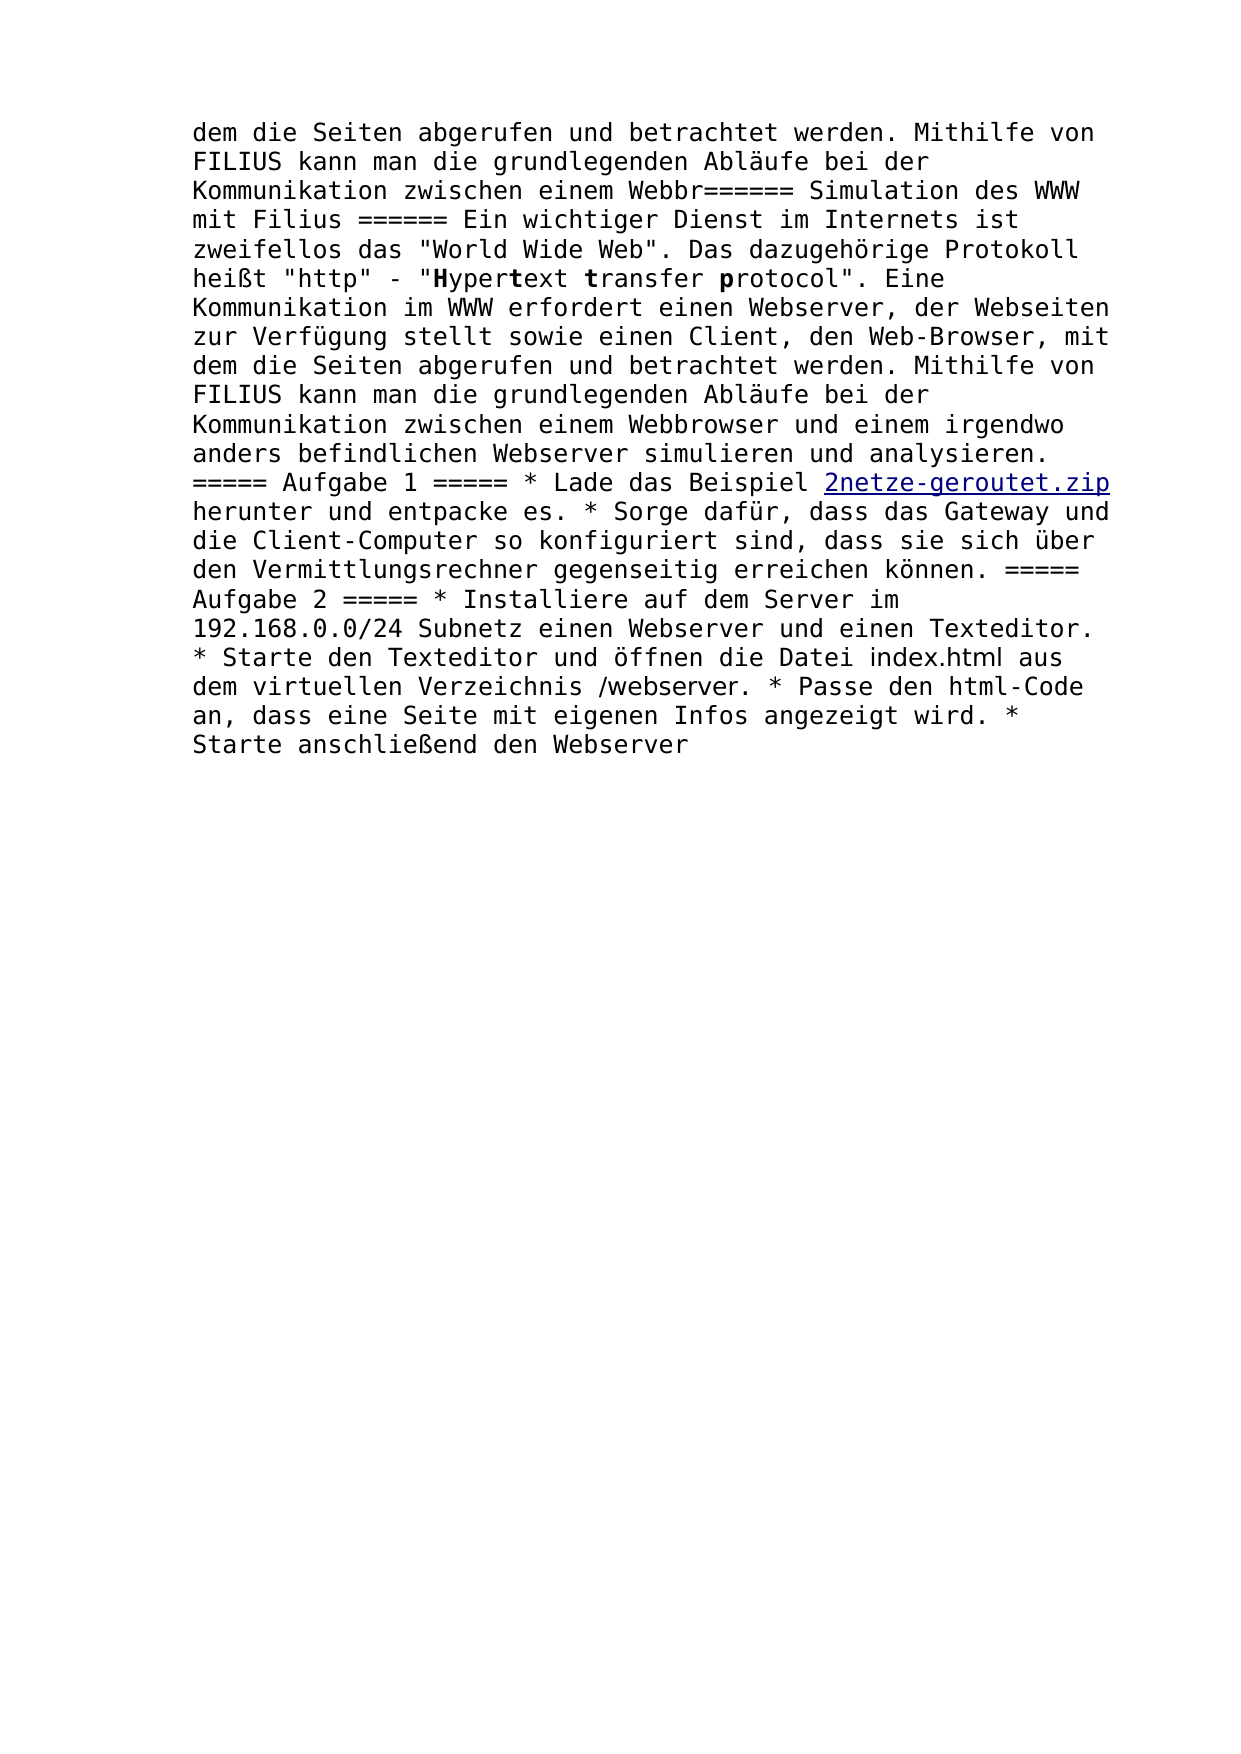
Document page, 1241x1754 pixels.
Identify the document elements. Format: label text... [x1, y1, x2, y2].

list Tragen in die Eingabefelder den Domainnamen www.qg-filius.de und die zugehörige IP-Adresse 192.168.0.1 ein und bestätige die Eingaben mit Button Hi====== Simulation des WWW mit Filius ====== Ein wichtiger Dienst im Internets ist zweifellos das "World Wide Web". Das dazugehörige Protokoll heißt "http" - "Hypertext transfer protocol". Eine Kommunikation im WWW erfordert einen Webserver, der Webseiten zur Verfügung stellt sowie einen Client, den Web-Browser, mit dem die Seiten abgerufen und betrachtet werden. Mithilfe von FILIUS kann man die grundlegenden Abläufe bei der Kommunikation zwischen einem Webbrowser und einem irgendwo anders befindlichen Webserver simulieren und analysieren. ===== Aufgabe 1 ===== * Lade das Beispiel 2netze-geroutet.zip herunter und entpacke es. * Sorge dafür, dass das Gateway und die Client-Computer so konfiguriert sind, dass sie sich über den Vermittlungsrechner gegenseitig erreichen können. ===== Aufgabe 2 ===== * Installiere auf dem Server im 192.168.0.0/24 Subnetz einen Webserver und einen Texteditor. * Starte den Texteditor und öffnen die Datei index.html aus dem virtuellen Verzeichnis /webserver. * Passe den html-Code an, dass eine Seite mit eigenen Infos angezeigt wird. * Starte anschließend den Webserver * Installiere auf einem Client einen webbrowser * Öffne die Adresse http://192.168.0.1 * Analysiere den Netzwerkverkehr zum Client beim Aufruf der Seite und versuche die einzelnen Phasen der Kommunikation einzuordnen. ====== DNS Server ====== Dese Art der Kommunikation im Browser entspricht nicht unserem "normalen" Vorgehen, wir geben (meist) keine IP-Adressen ein, sondern die Namen der Zieldomains. Wir sind es gewohnt, Webseiten über eine URL aufzurufen und nicht über die IP des Webservers. Die Zuordnung zwischen URL und zugehöriger IP übernimmt ein Domain Name Server, kurz DNS-Server. Diesen richten wir nun ein. ===== Aufgabe 3 ===== * Erstelle einen neuen Server mit der IP 192.168.1.1 und dem Gateway 192.168.1.254 * Ändere die Anzahl der Schnittstellen am Vermittlungsrechner auf drei ab, indem du auf der Registerkarte "Allgemein" des Vermittlungsrechners den Button ====== Simulation des WWW mit Filius ====== Ein wichtiger Dienst im Internets ist zweifellos das "World Wide Web". Das dazugehörige Protokoll heißt "http" - "Hypertext transfer protocol". Eine Kommunikation im WWW erfordert einen Webserver, der Webseiten zur Verfügung stellt sowie einen Client, den Web-Browser, mit dem die Seiten abgerufen und betrachtet werden. Mithilfe von FILIUS kann man die grundlegenden Abläufe bei der Kommunikation zwischen einem Webbr====== Simulation des WWW mit Filius ====== Ein wichtiger Dienst im Internets ist zweifellos das "World Wide Web". Das dazugehörige Protokoll heißt "http" - "Hypertext transfer protocol". Eine Kommunikation im WWW erfordert einen Webserver, der Webseiten zur Verfügung stellt sowie einen Client, den Web-Browser, mit dem die Seiten abgerufen und betrachtet werden. Mithilfe von FILIUS kann man die grundlegenden Abläufe bei der Kommunikation zwischen einem Webbrowser und einem irgendwo anders befindlichen Webserver simulieren und analysieren. ===== Aufgabe 1 ===== * Lade das Beispiel 2netze-geroutet.zip herunter und entpacke es. * Sorge dafür, dass das Gateway und die Client-Computer so konfiguriert sind, dass sie sich über den Vermittlungsrechner gegenseitig erreichen können. ===== Aufgabe 2 ===== * Installiere auf dem Server im 192.168.0.0/24 Subnetz einen Webserver und einen Texteditor. * Starte den Texteditor und öffnen die Datei index.html aus dem virtuellen Verzeichnis /webserver. * Passe den html-Code an, dass eine Seite mit eigenen Infos angezeigt wird. * Starte anschließend den Webserver * Installiere auf einem Client einen webbrowser * Öffne die Adresse http://192.168.0.1 * Analysiere den Netzwerkverkehr zum Client beim Aufruf der Seite und versuche die einzelnen Phasen der Kommunikation einzuordnen. ====== DNS Server ====== Dese Art der Kommunikation im Browser entspricht nicht unserem "normalen" Vorgehen, wir geben (meist) keine IP-Adressen ein, sondern die Namen der Zieldomains. Wir sind es gewohnt, Webseiten über eine URL aufzurufen und nicht über die IP des Webservers. Die Zuordnung zwischen URL und zugehöriger IP übernimmt ein Domain Name Server, kurz DNS-Server. Diesen richten wir nun ein. ===== Aufgabe 3 ===== * Erstelle einen neuen Server mit der IP 192.168.1.1 und dem Gateway 192.168.1.254 * Ändere die Anzahl der Schnittstellen am Vermittlungsrechner auf drei ab, indem du auf der Registerkarte "Allgemein" des Vermittlungsrechners den Button "Verbindungen verwalten" anklickst. Ergänze die auf der neuen Registerkarte für die dritte Netzwerkkarte die Einstellungen: IP-Adresse 192.168.1.254 und Netzmaske 255.255.255.0. * Verbinde anschließend den neuen Server mit dem Vermittlungsrechner. Damit nun alle Rechner die Auflösung der URL über den DNS-Server nutzen können, muss in den Einstellungen eines jeden Rechners die IP-Adresse des DNS-Servers eingetragen werden. ===== Aufgabe 4 ===== * Installiere auf dem DNS-Server die Anwendung "DNS-Server" und starte diese Anwendung direkt mit einem Doppelklick. * Tragen in die Eingabefelder den Domainnamen www.qg-filius.de und die zugehörige IP-Adresse 192.168.0.1 ein und bestätige die Eingaben mit Button Hinzufügen. * Starte abschließend den DNSServer mit dem Button Starten. * Teste die Verbindung von einem Webbrowser nun mit der URL http://www.qg-filius.de. ===== Aufgabe 5 ===== * Öffne eine Kommandozeile auf einem Clientrechner * Ermittle mit dem Befehl host www.qg-filius.de die IP-Adresse des Webservers * Beobachte dabei den Datenverkehr zum Client. Auf welchem Port beantwortet der Nameserver die Anfragen der Clients? owser und einem irgendwo anders befindlichen Webserver simulieren und analysieren. ===== Aufgabe 1 ===== * Lade das Beispiel 2netze-geroutet.zip herunter und entpacke es. * Sorge dafür, dass das Gateway und die Client-Computer so konfiguriert sind, dass sie sich über den Vermittlungsrechner gegenseitig erreichen können. ===== Aufgabe 2 ===== * Installiere auf dem Server im 192.168.0.0/24 Subnetz einen Webserver und einen Texteditor. * Starte den Texteditor und öffnen die Datei index.html aus dem virtuellen Verzeichnis /webserver. * Passe den html-Code an, dass eine Seite mit eigenen Infos angezeigt wird. * Starte anschließend den Webserver * Installiere auf einem Client einen webbrowser * Öffne die Adresse http://192.168.0.1 * Analysiere den Netzwerkverkehr zum Client beim Aufruf der Seite und versuche die einzelnen Phasen der Kommunikation einzuordnen. ====== DNS Server ====== Dese Art der Kommunikation im Browser entspricht nicht unserem "normalen" Vorgehen, wir geben (meist) keine IP-Adressen ein, sondern die Namen der Zieldomains. Wir sind es gewohnt, Webseiten über eine URL aufzurufen und nicht über die IP des Webservers. Die Zuordnung zwischen URL und zugehöriger IP übernimmt ein Domain Name Server, kurz DNS-Server. Diesen richten wir nun ein. ===== Aufgabe 3 ===== * Erstelle einen neuen Server mit der IP 192.168.1.1 und dem Gateway 192.168.1.254 * Ändere die Anzahl der Schnittstellen am Vermittlungsrechner auf drei ab, indem du auf der Registerkarte "Allgemein" des Vermittlungsrechners den Button "Verbindungen verwalten" anklickst. Ergänze die auf der neuen Registerkarte für die dritte Netzwerkkarte die Einstellungen: IP-Adresse 192.168.1.254 und Netzmaske 255.255.255.0. * Verbinde anschließend den neuen Server mit dem Vermittlungsrechner. Damit nun alle Rechner die Auflösung der URL über den DNS-Server nutzen können, muss in den Einstellungen eines jeden Rechners die IP-Adresse des DNS-Servers eingetragen werden. ===== Aufgabe 4 ===== * Installiere auf dem DNS-Server die Anwendung "DNS-Server" und starte diese Anwendung direkt mit einem Doppelklick. * Tragen in die Eingabefelder den Domainnamen www.qg-filius.de und die zugehörige IP-Adresse 192.168.0.1 ein und bestätige die Eingaben mit Button Hinzufügen. * Starte abschließend den DNSServer mit dem Button Starten. * Teste die Verbindung von einem Webbrowser nun mit der URL http://www.qg-filius.de. ===== Aufgabe 5 ===== * Öffne eine Kommandozeile auf einem Clientrechner * Ermittle mit dem Befehl host www.qg-filius.de die IP-Adresse des Webservers * Beobachte dabei den Datenverkehr zum Client. Auf welchem Port beantwortet der Nameserver die Anfragen der Clients? "Verbindungen verwalten" anklickst. Ergänze die auf der neuen Registerkarte für die dritte Netzwerkkarte die Einstellungen: IP-Adresse 192.168.1.254 und Netzmaske 255.255.255.0. * Verbinde anschließend den neuen Server mit dem Vermittlungsrechner. Damit nun alle Rechner die Auflösung der URL über den DNS-Server nutzen können, muss in den Einstellungen eines jeden Rechners die IP-Adresse des DNS-Servers eingetragen werden. ===== Aufgabe 4 ===== * Installiere auf dem DNS-Server die Anwendung "DNS-Server" und starte diese Anwendung direkt mit einem Doppelklick. * Tragen in die Eingabefelder den Domainnamen www.qg-filius.de und die zugehörige IP-Adresse 192.168.0.1 ein und bestätige die Eingaben mit Button Hinzufügen. * Starte abschließend den DNSServer mit dem Button Starten. * Teste die Verbindung von einem Webbrowser nun mit der URL http://www.qg-filius.de. ===== Aufgabe 5 ===== * Öffne eine Kommandozeile auf einem Clientrechner * Ermittle mit dem Befehl host www.qg-filius.de die IP-Adresse des Webservers * Beobachte dabei den Datenverkehr zum Client. Auf welchem Port beantwortet der Nameserver die Anfragen der Clients? nzufügen. [177, 118, 1122, 760]
